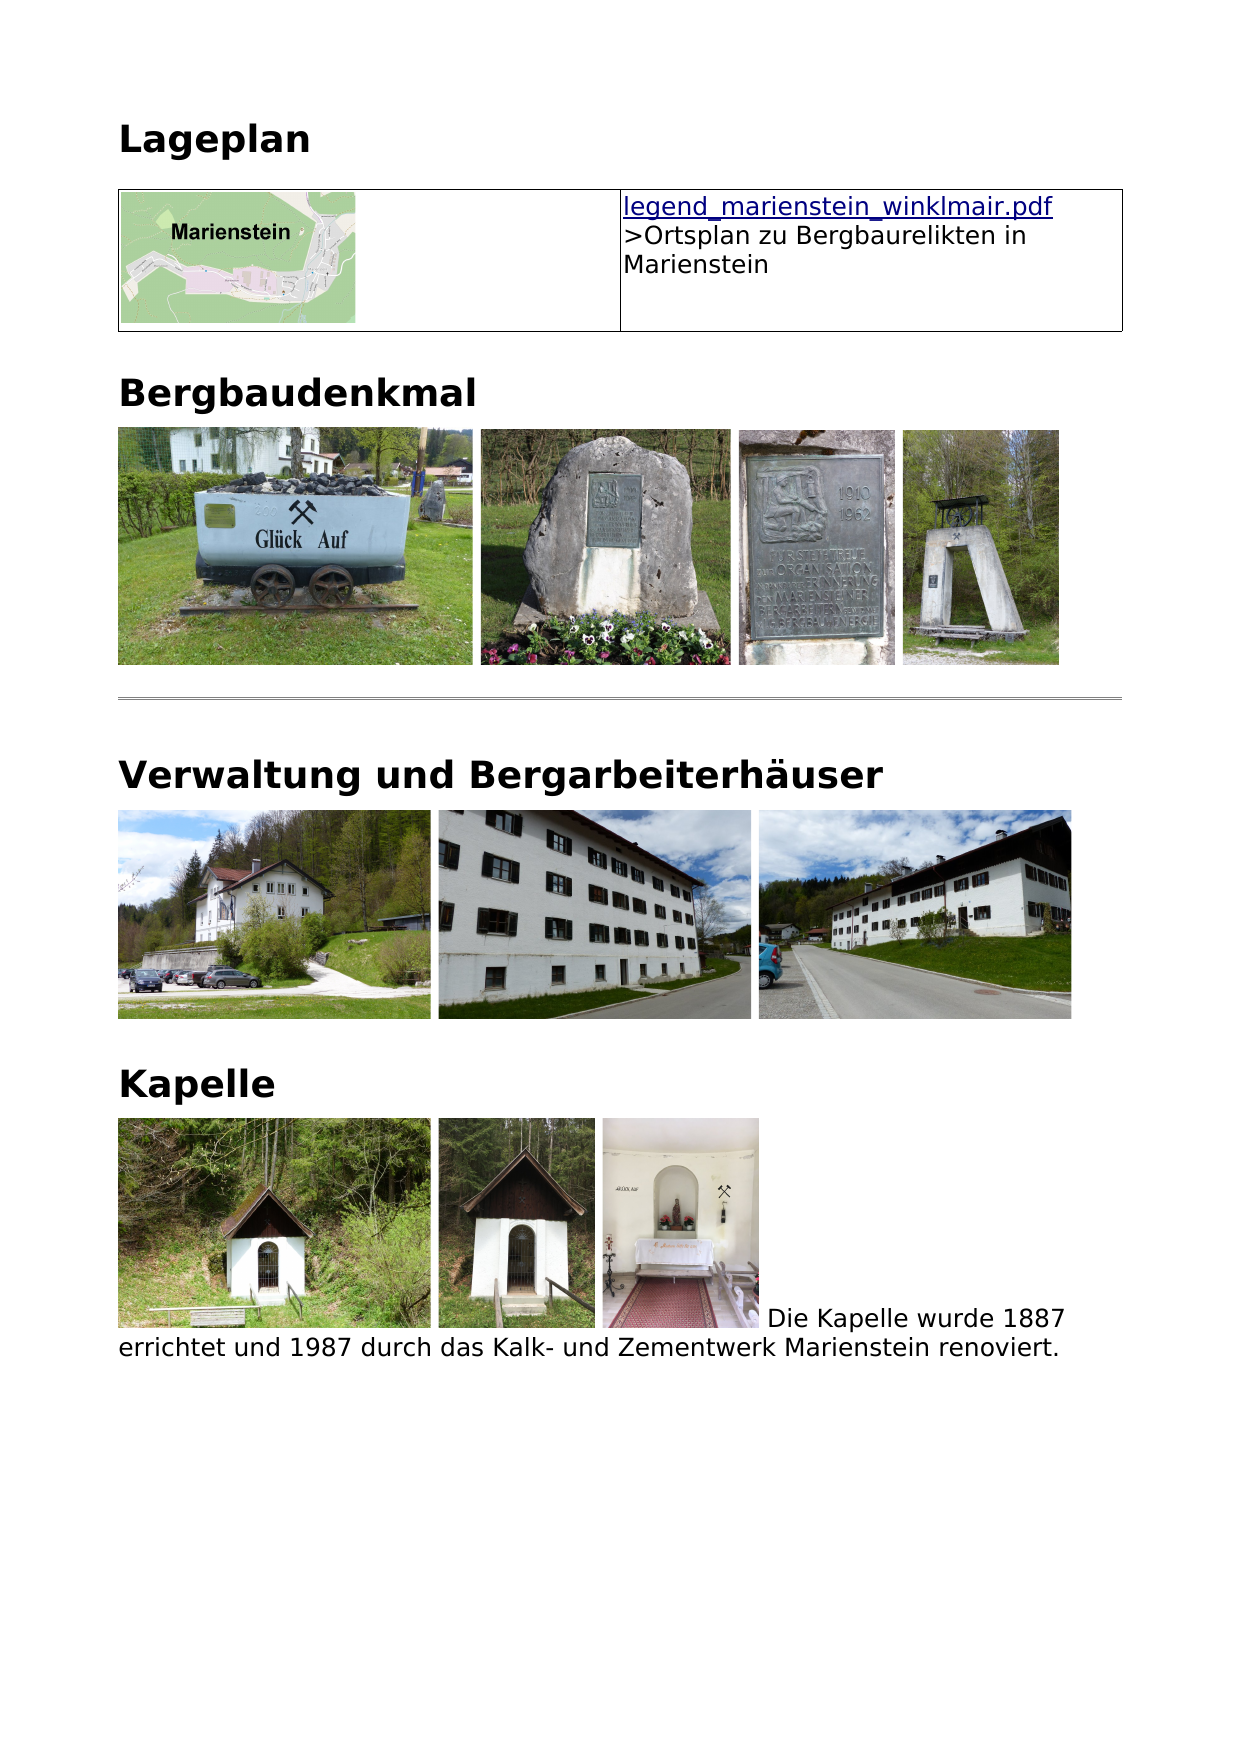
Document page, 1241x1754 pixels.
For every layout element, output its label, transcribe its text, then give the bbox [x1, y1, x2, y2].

picture [480, 429, 731, 665]
table_header legend_marienstein_winklmair.pdf >Ortsplan zu Bergbaurelikten in Marienstein [621, 190, 1122, 331]
subtitle Bergbaudenkmal [118, 371, 1122, 415]
table_header [119, 190, 620, 331]
picture [118, 1118, 431, 1328]
picture [758, 810, 1072, 1019]
picture [902, 430, 1059, 665]
picture [602, 1118, 759, 1328]
picture [121, 192, 356, 323]
subtitle Kapelle [118, 1062, 1122, 1106]
picture [438, 1118, 595, 1328]
subtitle Verwaltung und Bergarbeiterhäuser [118, 754, 1122, 798]
text Die Kapelle wurde 1887 errichtet und 1987 durch das Kalk- und Zementwerk Marienstein renoviert. [118, 1118, 1122, 1362]
subtitle Lageplan [118, 118, 1122, 162]
picture [118, 810, 431, 1019]
picture [118, 427, 473, 665]
picture [438, 810, 752, 1019]
picture [738, 430, 895, 665]
